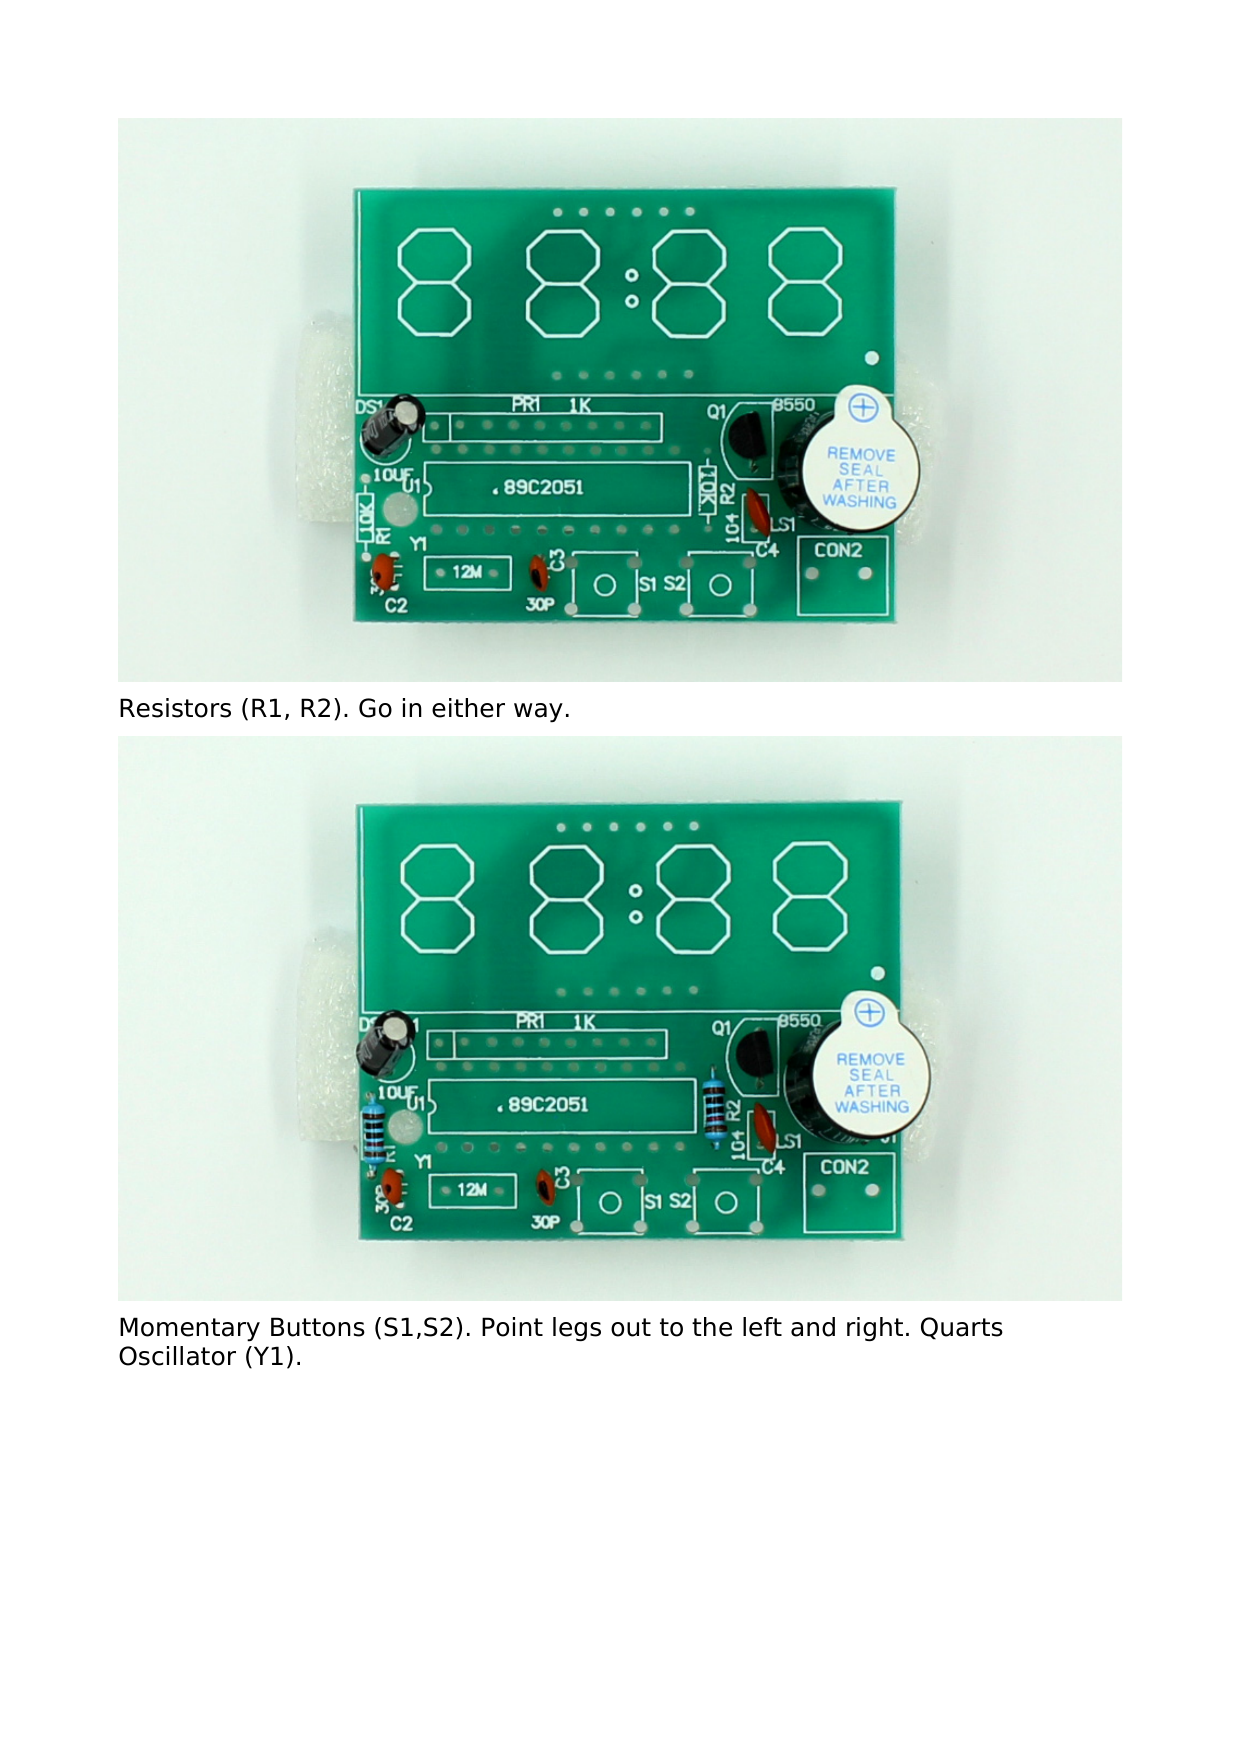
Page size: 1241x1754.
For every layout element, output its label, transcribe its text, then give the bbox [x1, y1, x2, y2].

text Resistors (R1, R2). Go in either way. [118, 694, 1122, 723]
picture [118, 118, 1123, 682]
text Momentary Buttons (S1,S2). Point legs out to the left and right. Quarts Oscillator (Y1). [118, 1313, 1122, 1371]
picture [118, 736, 1123, 1301]
